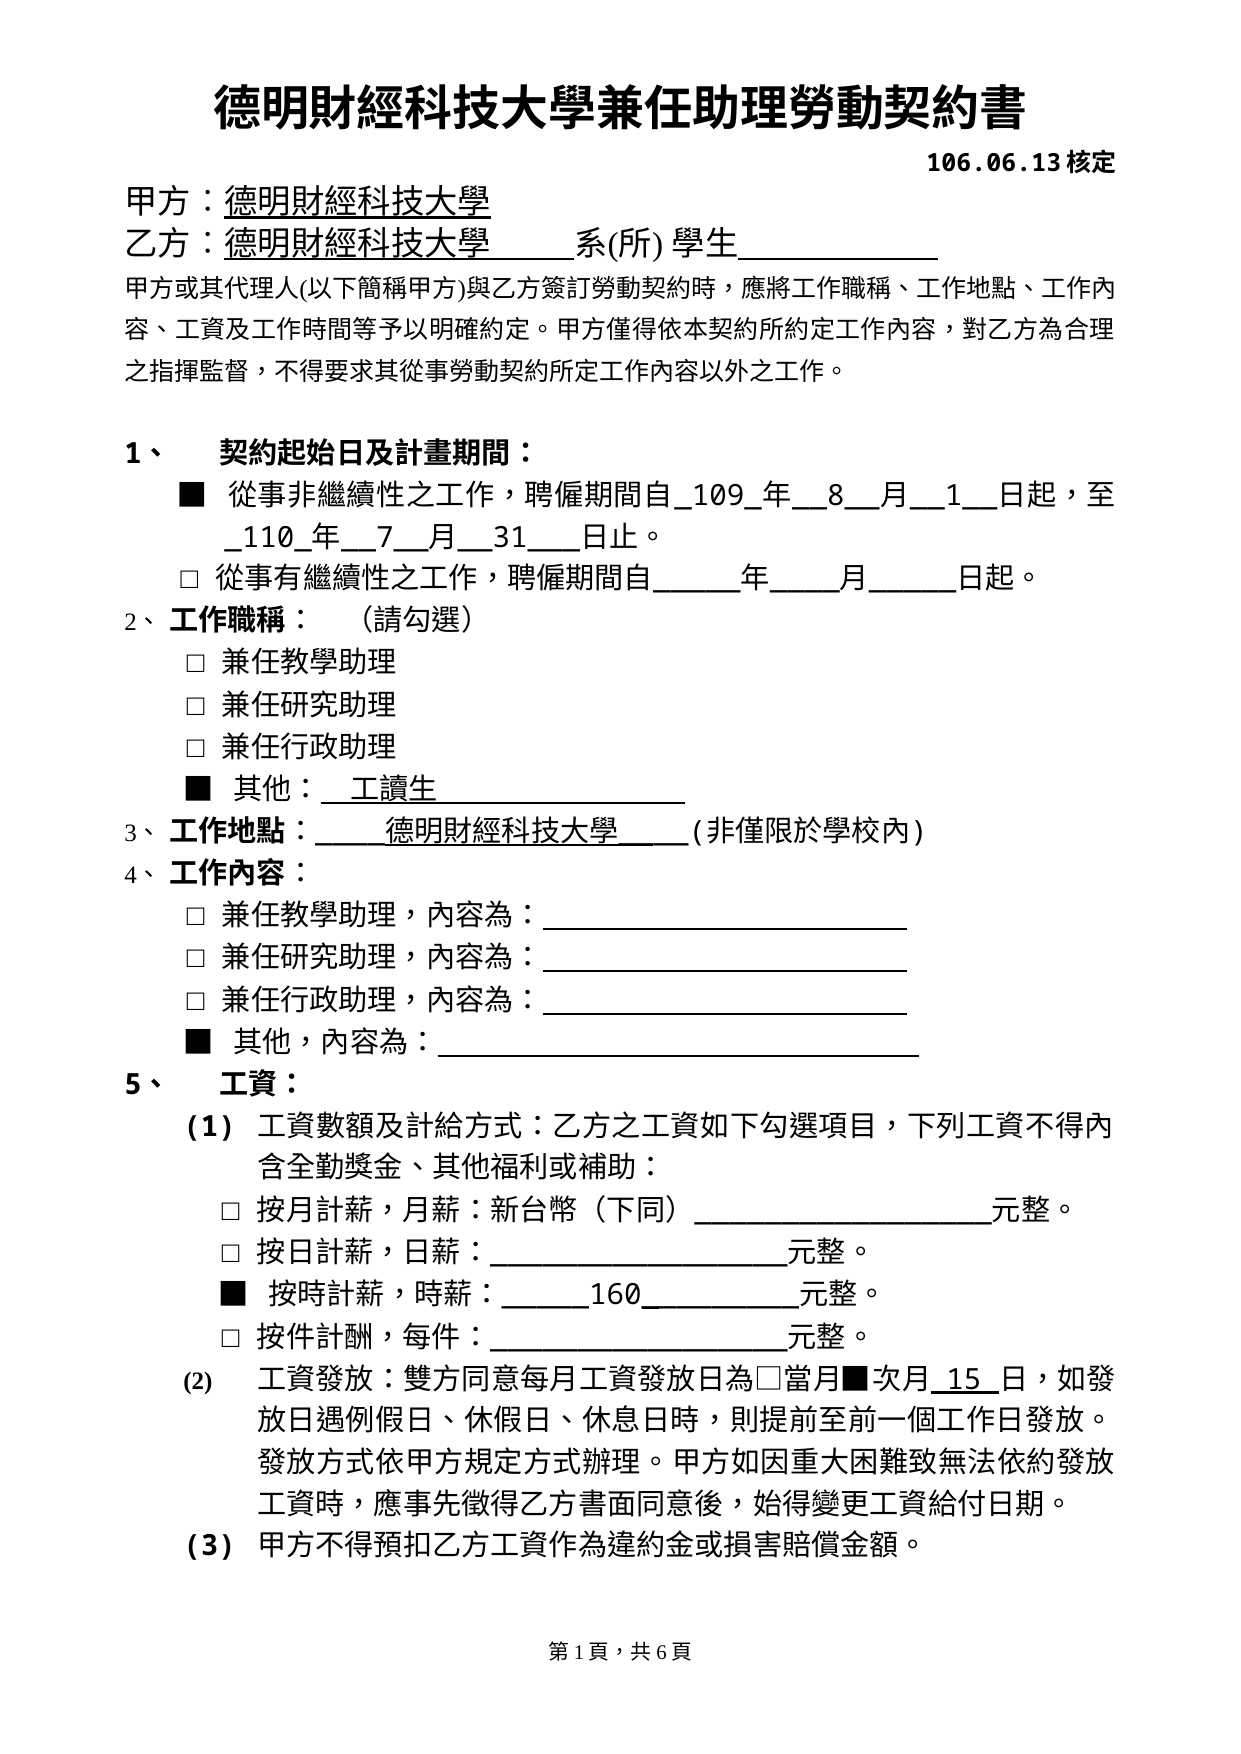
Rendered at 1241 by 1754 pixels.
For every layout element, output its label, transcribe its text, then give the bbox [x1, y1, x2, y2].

text 甲方或其代理人(以下簡稱甲方)與乙方簽訂勞動契約時，應將工作職稱、工作地點、工作內容、工資及工作時間等予以明確約定。甲方僅得依本契約所約定工作內容，對乙方為合理之指揮監督，不得要求其從事勞動契約所定工作內容以外之工作。 [124, 264, 1116, 389]
text  其他，內容為： [169, 1019, 1116, 1061]
list 工作內容： [124, 850, 1116, 892]
text □ 按件計酬，每件：_________________元整。 [169, 1313, 1116, 1356]
list 工資數額及計給方式：乙方之工資如下勾選項目，下列工資不得內含全勤獎金、其他福利或補助： [183, 1103, 1116, 1186]
list 工作地點：____德明財經科技大學____(非僅限於學校內) [124, 808, 1116, 850]
text 乙方︰德明財經科技大學 系(所) 學生 [124, 222, 1116, 264]
text 106.06.13核定 [124, 134, 1116, 180]
text □ 按日計薪，日薪：_________________元整。 [169, 1228, 1116, 1271]
text □ 按月計薪，月薪：新台幣（下同）_________________元整。 [169, 1186, 1116, 1228]
list 工作職稱： （請勾選） [124, 597, 1116, 639]
text □ 兼任行政助理 [169, 723, 1116, 766]
list 工資發放：雙方同意每月工資發放日為□當月次月 15 日，如發放日遇例假日、休假日、休息日時，則提前至前一個工作日發放。發放方式依甲方規定方式辦理。甲方如因重大困難致無法依約發放工資時，應事先徵得乙方書面同意後，始得變更工資給付日期。 [183, 1356, 1116, 1522]
text □ 兼任教學助理，內容為： [169, 892, 1116, 934]
text 德明財經科技大學兼任助理勞動契約書 [124, 89, 1116, 134]
text □ 兼任行政助理，內容為： [169, 976, 1116, 1019]
list 甲方不得預扣乙方工資作為違約金或損害賠償金額。 [183, 1522, 1116, 1564]
text  從事非繼續性之工作，聘僱期間自_109_年__8__月__1__日起，至_110_年__7__月__31___日止。 [180, 472, 1116, 555]
text  其他： 工讀生 [169, 766, 1116, 808]
text □ 兼任教學助理 [169, 639, 1116, 681]
text □ 兼任研究助理，內容為： [169, 934, 1116, 976]
text □ 兼任研究助理 [169, 681, 1116, 723]
text  按時計薪，時薪：_____160_________元整。 [169, 1271, 1116, 1313]
list 工資： [124, 1061, 1116, 1103]
text 甲方︰德明財經科技大學 [124, 180, 1116, 222]
text □ 從事有繼續性之工作，聘僱期間自_____年____月_____日起。 [180, 555, 1116, 597]
list 契約起始日及計畫期間： [124, 430, 1116, 472]
